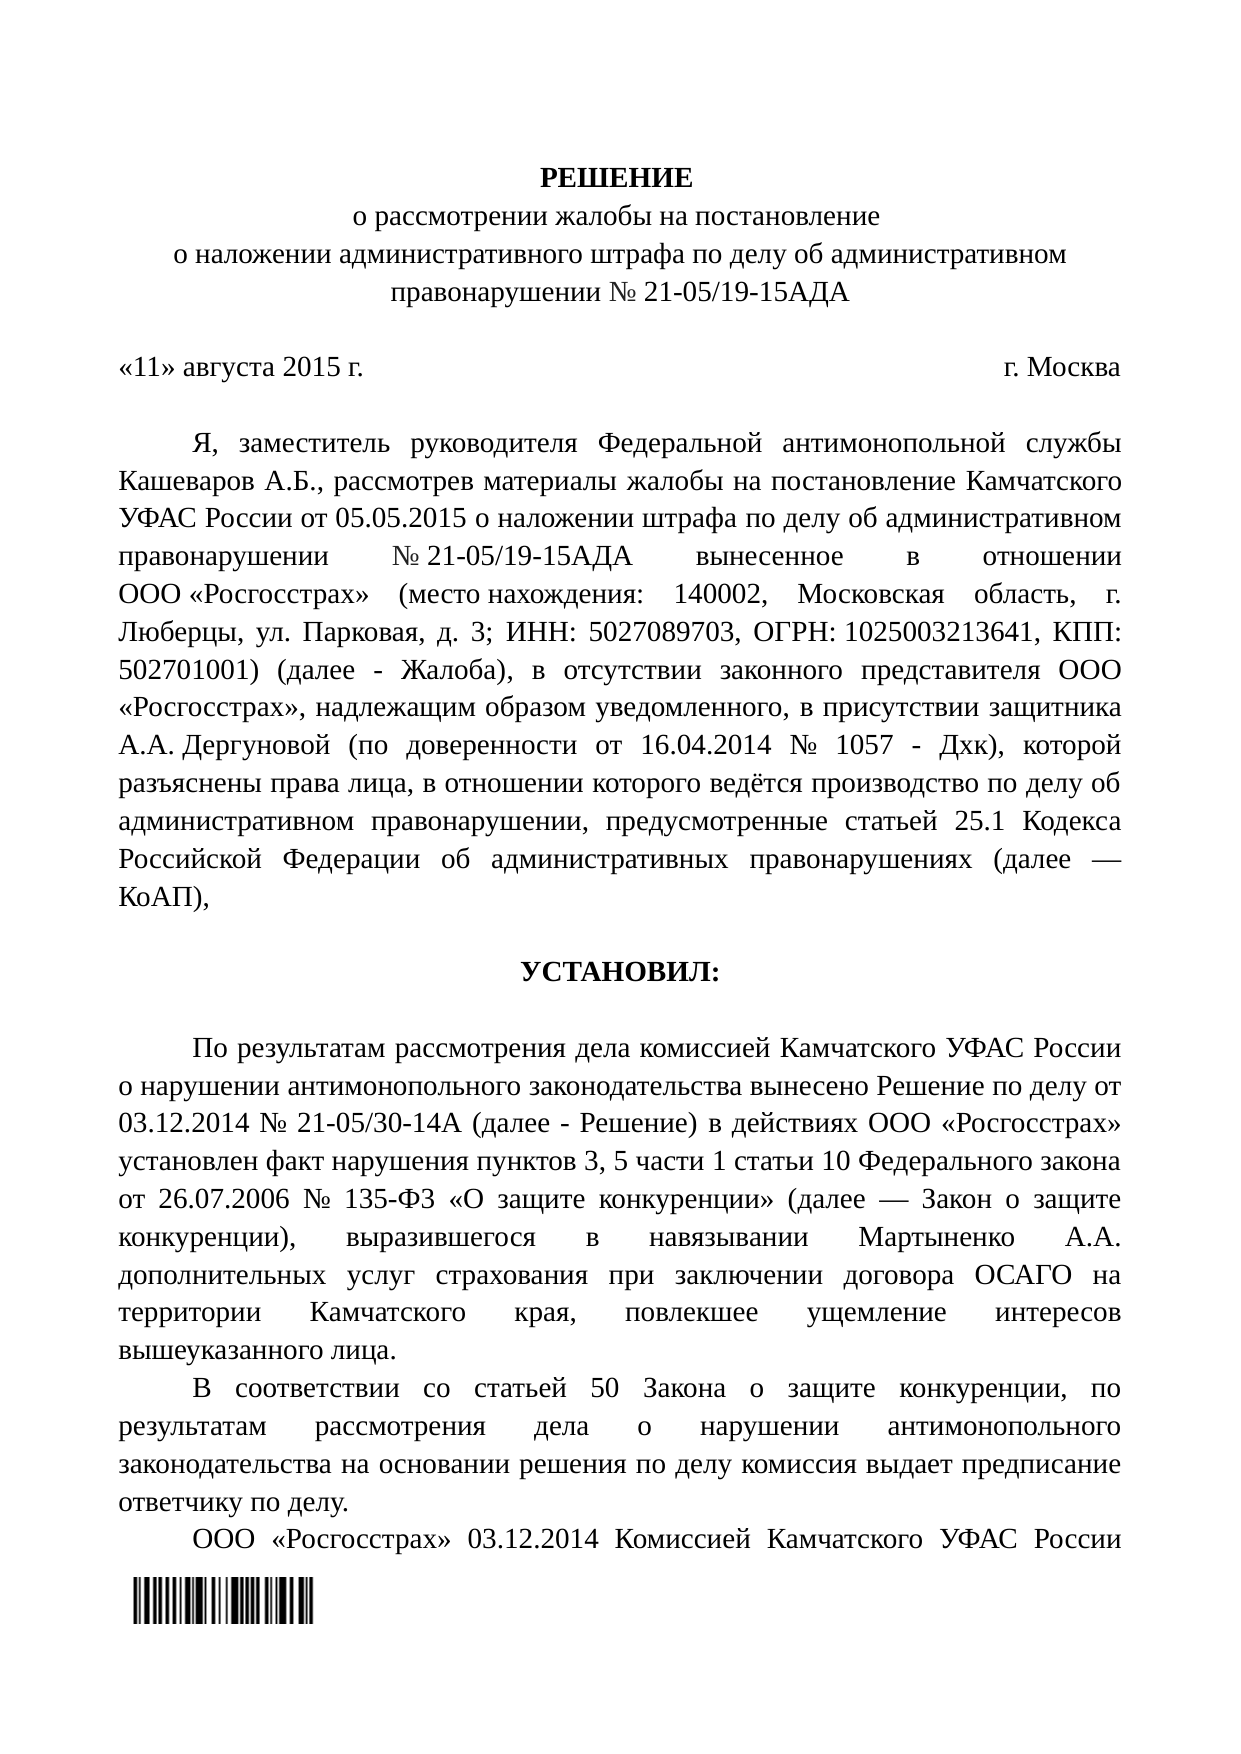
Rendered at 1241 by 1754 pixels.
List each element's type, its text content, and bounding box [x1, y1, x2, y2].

text «11» августа 2015 г. г. Москва [118, 345, 1122, 383]
text о наложении административного штрафа по делу об административном правонарушении № 21-05/19-15АДА [118, 232, 1122, 307]
text ООО «Росгосстрах» 03.12.2014 Комиссией Камчатского УФАС России [118, 1517, 1122, 1555]
text В соответствии со статьей 50 Закона о защите конкуренции, по результатам рассмотрения дела о нарушении антимонопольного законодательства на основании решения по делу комиссия выдает предписание ответчику по делу. [118, 1366, 1122, 1517]
text о рассмотрении жалобы на постановление [118, 194, 1122, 232]
picture [118, 1577, 331, 1624]
text УСТАНОВИЛ: [118, 950, 1122, 988]
text РЕШЕНИЕ [118, 156, 1122, 194]
text По результатам рассмотрения дела комиссией Камчатского УФАС России о нарушении антимонопольного законодательства вынесено Решение по делу от 03.12.2014 № 21-05/30-14А (далее - Решение) в действиях ООО «Росгосстрах» установлен факт нарушения пунктов 3, 5 части 1 статьи 10 Федерального закона от 26.07.2006 № 135-Ф3 «О защите конкуренции» (далее — Закон о защите конкуренции), выразившегося в навязывании Мартыненко А.А. дополнительных услуг страхования при заключении договора ОСАГО на территории Камчатского края, повлекшее ущемление интересов вышеуказанного лица. [118, 1026, 1122, 1366]
text Я, заместитель руководителя Федеральной антимонопольной службы Кашеваров А.Б., рассмотрев материалы жалобы на постановление Камчатского УФАС России от 05.05.2015 о наложении штрафа по делу об административном правонарушении № 21-05/19-15АДА вынесенное в отношении ООО «Росгосстрах» (место нахождения: 140002, Московская область, г. Люберцы, ул. Парковая, д. 3; ИНН: 5027089703, ОГРН: 1025003213641, КПП: 502701001) (далее - Жалоба), в отсутствии законного представителя ООО «Росгосстрах», надлежащим образом уведомленного, в присутствии защитника А.А. Дергуновой (по доверенности от 16.04.2014 № 1057 - Дхк), которой разъяснены права лица, в отношении которого ведётся производство по делу об административном правонарушении, предусмотренные статьей 25.1 Кодекса Российской Федерации об административных правонарушениях (далее — КоАП), [118, 421, 1122, 912]
